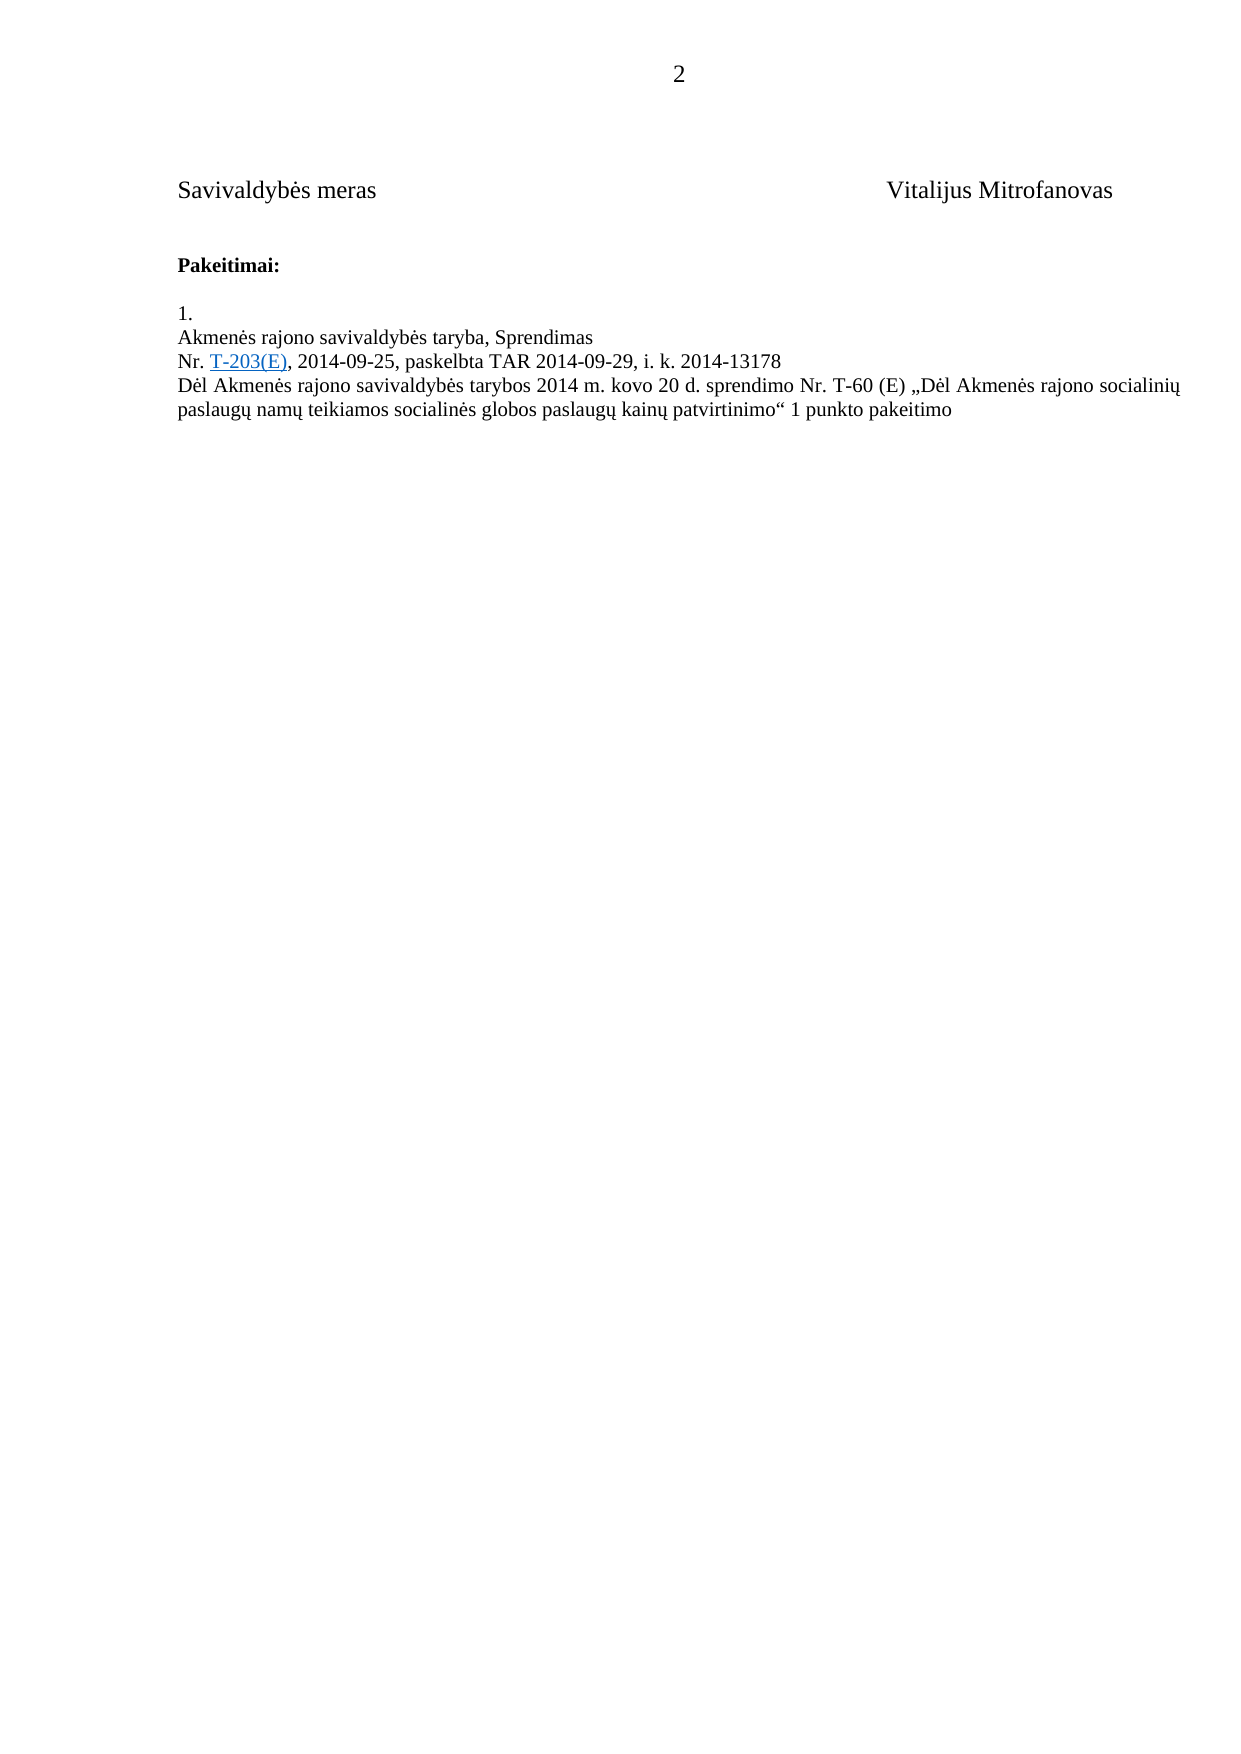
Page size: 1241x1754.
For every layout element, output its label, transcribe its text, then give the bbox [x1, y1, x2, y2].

text Akmenės rajono savivaldybės taryba, Sprendimas [177, 325, 1181, 349]
text Savivaldybės meras Vitalijus Mitrofanovas [177, 176, 1181, 204]
text Pakeitimai: [177, 252, 1181, 277]
text Dėl Akmenės rajono savivaldybės tarybos 2014 m. kovo 20 d. sprendimo Nr. T-60 (E) „Dėl Akmenės rajono socialinių paslaugų namų teikiamos socialinės globos paslaugų kainų patvirtinimo“ 1 punkto pakeitimo [177, 373, 1181, 421]
text 1. [177, 301, 1181, 325]
text Nr. T-203(E), 2014-09-25, paskelbta TAR 2014-09-29, i. k. 2014-13178 [177, 349, 1181, 373]
